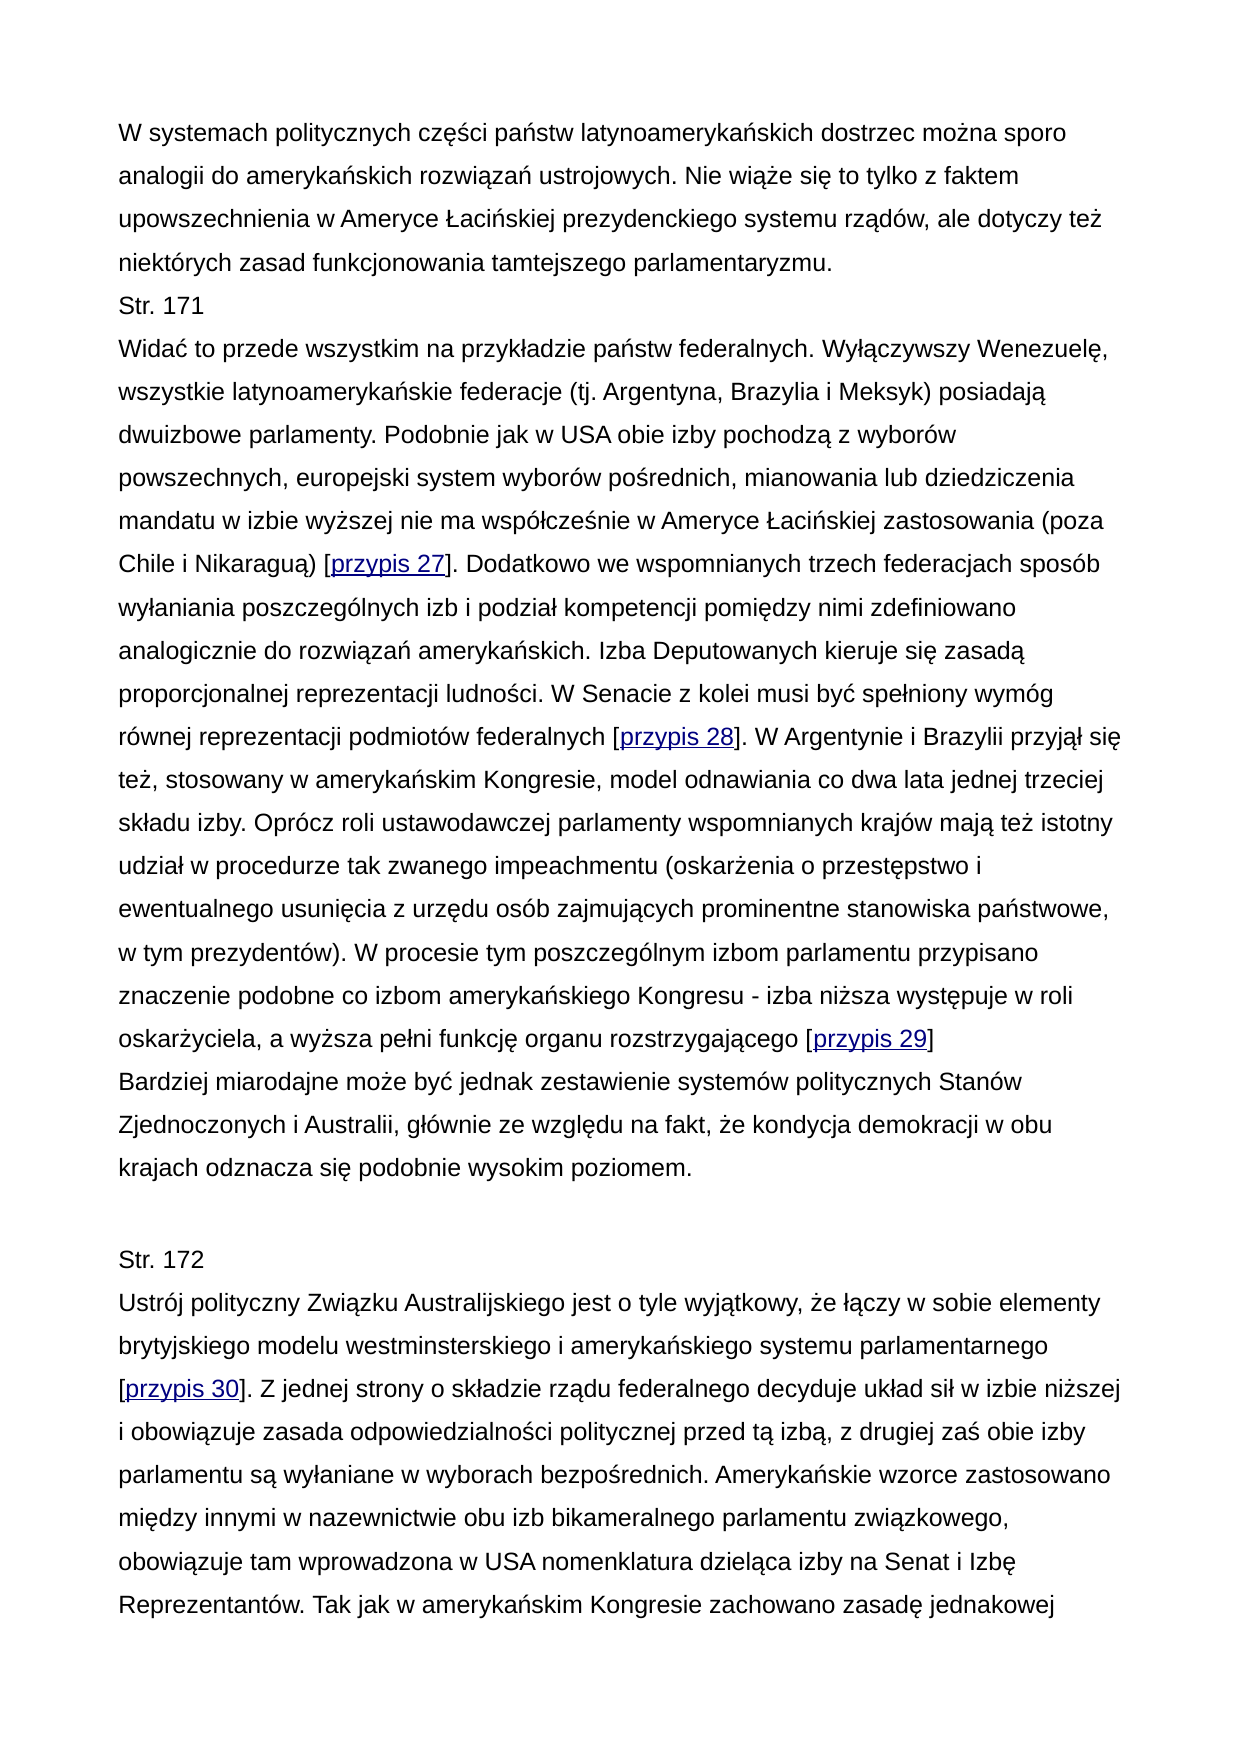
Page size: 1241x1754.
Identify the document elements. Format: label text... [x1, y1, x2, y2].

text Widać to przede wszystkim na przykładzie państw federalnych. Wyłączywszy Wenezuelę, wszystkie latynoamerykańskie federacje (tj. Argentyna, Brazylia i Meksyk) posiadają dwuizbowe parlamenty. Podobnie jak w USA obie izby pochodzą z wyborów powszechnych, europejski system wyborów pośrednich, mianowania lub dziedziczenia mandatu w izbie wyższej nie ma współcześnie w Ameryce Łacińskiej zastosowania (poza Chile i Nikaraguą) [przypis 27]. Dodatkowo we wspomnianych trzech federacjach sposób wyłaniania poszczególnych izb i podział kompetencji pomiędzy nimi zdefiniowano analogicznie do rozwiązań amerykańskich. Izba Deputowanych kieruje się zasadą proporcjonalnej reprezentacji ludności. W Senacie z kolei musi być spełniony wymóg równej reprezentacji podmiotów federalnych [przypis 28]. W Argentynie i Brazylii przyjął się też, stosowany w amerykańskim Kongresie, model odnawiania co dwa lata jednej trzeciej składu izby. Oprócz roli ustawodawczej parlamenty wspomnianych krajów mają też istotny udział w procedurze tak zwanego impeachmentu (oskarżenia o przestępstwo i ewentualnego usunięcia z urzędu osób zajmujących prominentne stanowiska państwowe, w tym prezydentów). W procesie tym poszczególnym izbom parlamentu przypisano znaczenie podobne co izbom amerykańskiego Kongresu - izba niższa występuje w roli oskarżyciela, a wyższa pełni funkcję organu rozstrzygającego [przypis 29] [118, 334, 1122, 1052]
text Ustrój polityczny Związku Australijskiego jest o tyle wyjątkowy, że łączy w sobie elementy brytyjskiego modelu westminsterskiego i amerykańskiego systemu parlamentarnego [przypis 30]. Z jednej strony o składzie rządu federalnego decyduje układ sił w izbie niższej i obowiązuje zasada odpowiedzialności politycznej przed tą izbą, z drugiej zaś obie izby parlamentu są wyłaniane w wyborach bezpośrednich. Amerykańskie wzorce zastosowano między innymi w nazewnictwie obu izb bikameralnego parlamentu związkowego, obowiązuje tam wprowadzona w USA nomenklatura dzieląca izby na Senat i Izbę Reprezentantów. Tak jak w amerykańskim Kongresie zachowano zasadę jednakowej [118, 1288, 1122, 1618]
text Bardziej miarodajne może być jednak zestawienie systemów politycznych Stanów Zjednoczonych i Australii, głównie ze względu na fakt, że kondycja demokracji w obu krajach odznacza się podobnie wysokim poziomem. [118, 1067, 1122, 1182]
text W systemach politycznych części państw latynoamerykańskich dostrzec można sporo analogii do amerykańskich rozwiązań ustrojowych. Nie wiąże się to tylko z faktem upowszechnienia w Ameryce Łacińskiej prezydenckiego systemu rządów, ale dotyczy też niektórych zasad funkcjonowania tamtejszego parlamentaryzmu. [118, 118, 1122, 276]
text Str. 172 [118, 1245, 1122, 1273]
text Str. 171 [118, 291, 1122, 319]
